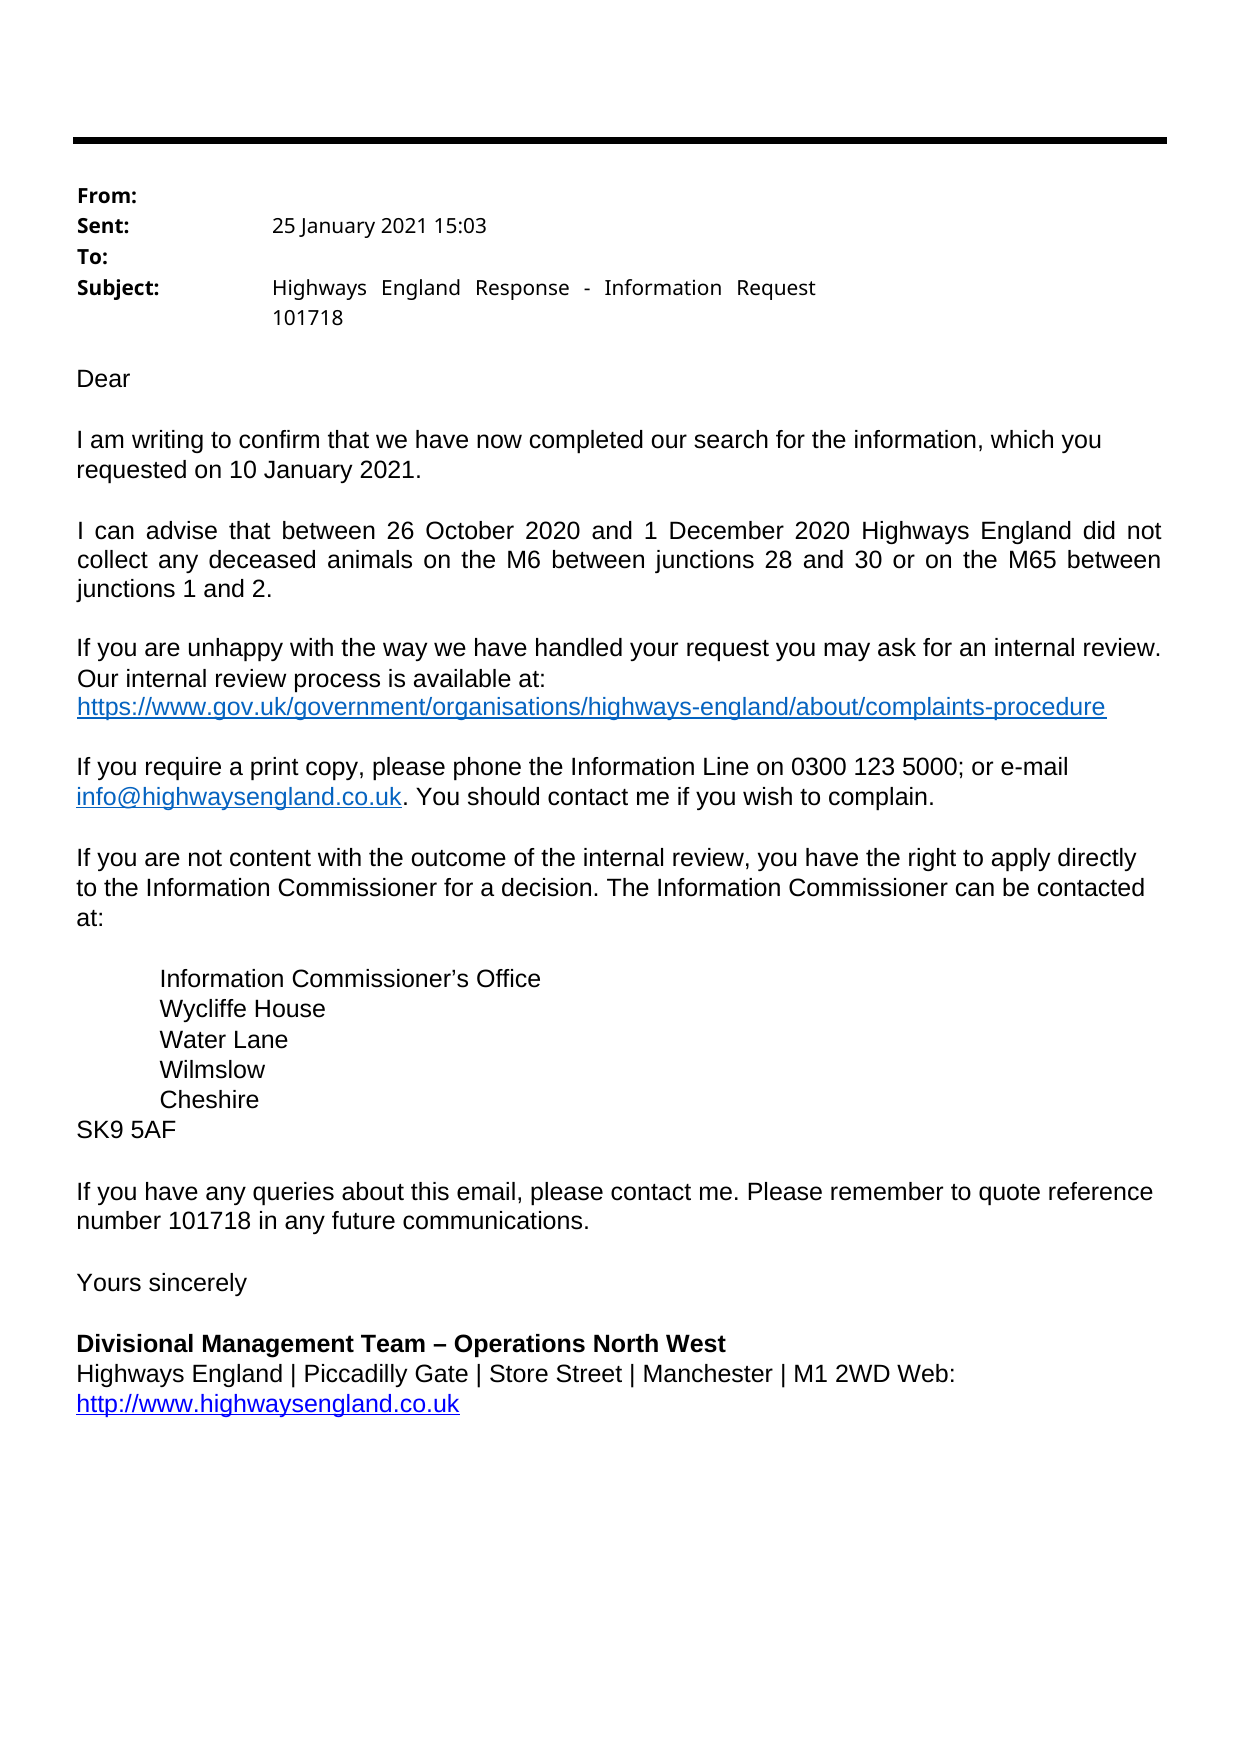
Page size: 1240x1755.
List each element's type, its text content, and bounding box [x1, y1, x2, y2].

table_cell [272, 242, 816, 273]
text I am writing to confirm that we have now completed our search for the information, which you requested on 10 January 2021. [76, 425, 1163, 484]
table_cell Highways England Response - Information Request 101718 [272, 273, 816, 333]
text Dear [76, 364, 1163, 393]
text Cheshire SK9 5AF [76, 1085, 314, 1144]
text Water Lane [76, 1024, 1163, 1053]
text If you require a print copy, please phone the Information Line on 0300 123 5000; or e-mail info@highwaysengland.co.uk. You should contact me if you wish to complain. [76, 752, 1163, 810]
text If you have any queries about this email, please contact me. Please remember to quote reference number 101718 in any future communications. [76, 1176, 1163, 1235]
table_cell Subject: [77, 273, 272, 333]
text Highways England | Piccadilly Gate | Store Street | Manchester | M1 2WD Web: http://www.highwaysengland.co.uk [76, 1359, 957, 1418]
table_cell Sent: [77, 212, 272, 242]
text If you are not content with the outcome of the internal review, you have the right to apply directly to the Information Commissioner for a decision. The Information Commissioner can be contacted at: [76, 843, 1163, 931]
table_cell 25 January 2021 15:03 [272, 212, 816, 242]
table_header From: [77, 181, 272, 212]
text Divisional Management Team – Operations North West [76, 1329, 1163, 1357]
text Wycliffe House [76, 994, 1163, 1023]
text I can advise that between 26 October 2020 and 1 December 2020 Highways England did not collect any deceased animals on the M6 between junctions 28 and 30 or on the M65 between junctions 1 and 2. [77, 516, 1163, 602]
table_header [272, 181, 816, 212]
text Information Commissioner’s Office [76, 964, 1163, 992]
text If you are unhappy with the way we have handled your request you may ask for an internal review. [76, 633, 1163, 662]
table_cell To: [77, 242, 272, 273]
text Our internal review process is available at: https://www.gov.uk/government/organisations/highways-england/about/complaints-procedure [77, 663, 1163, 721]
text Wilmslow [76, 1055, 1163, 1084]
text Yours sincerely [76, 1267, 1163, 1296]
